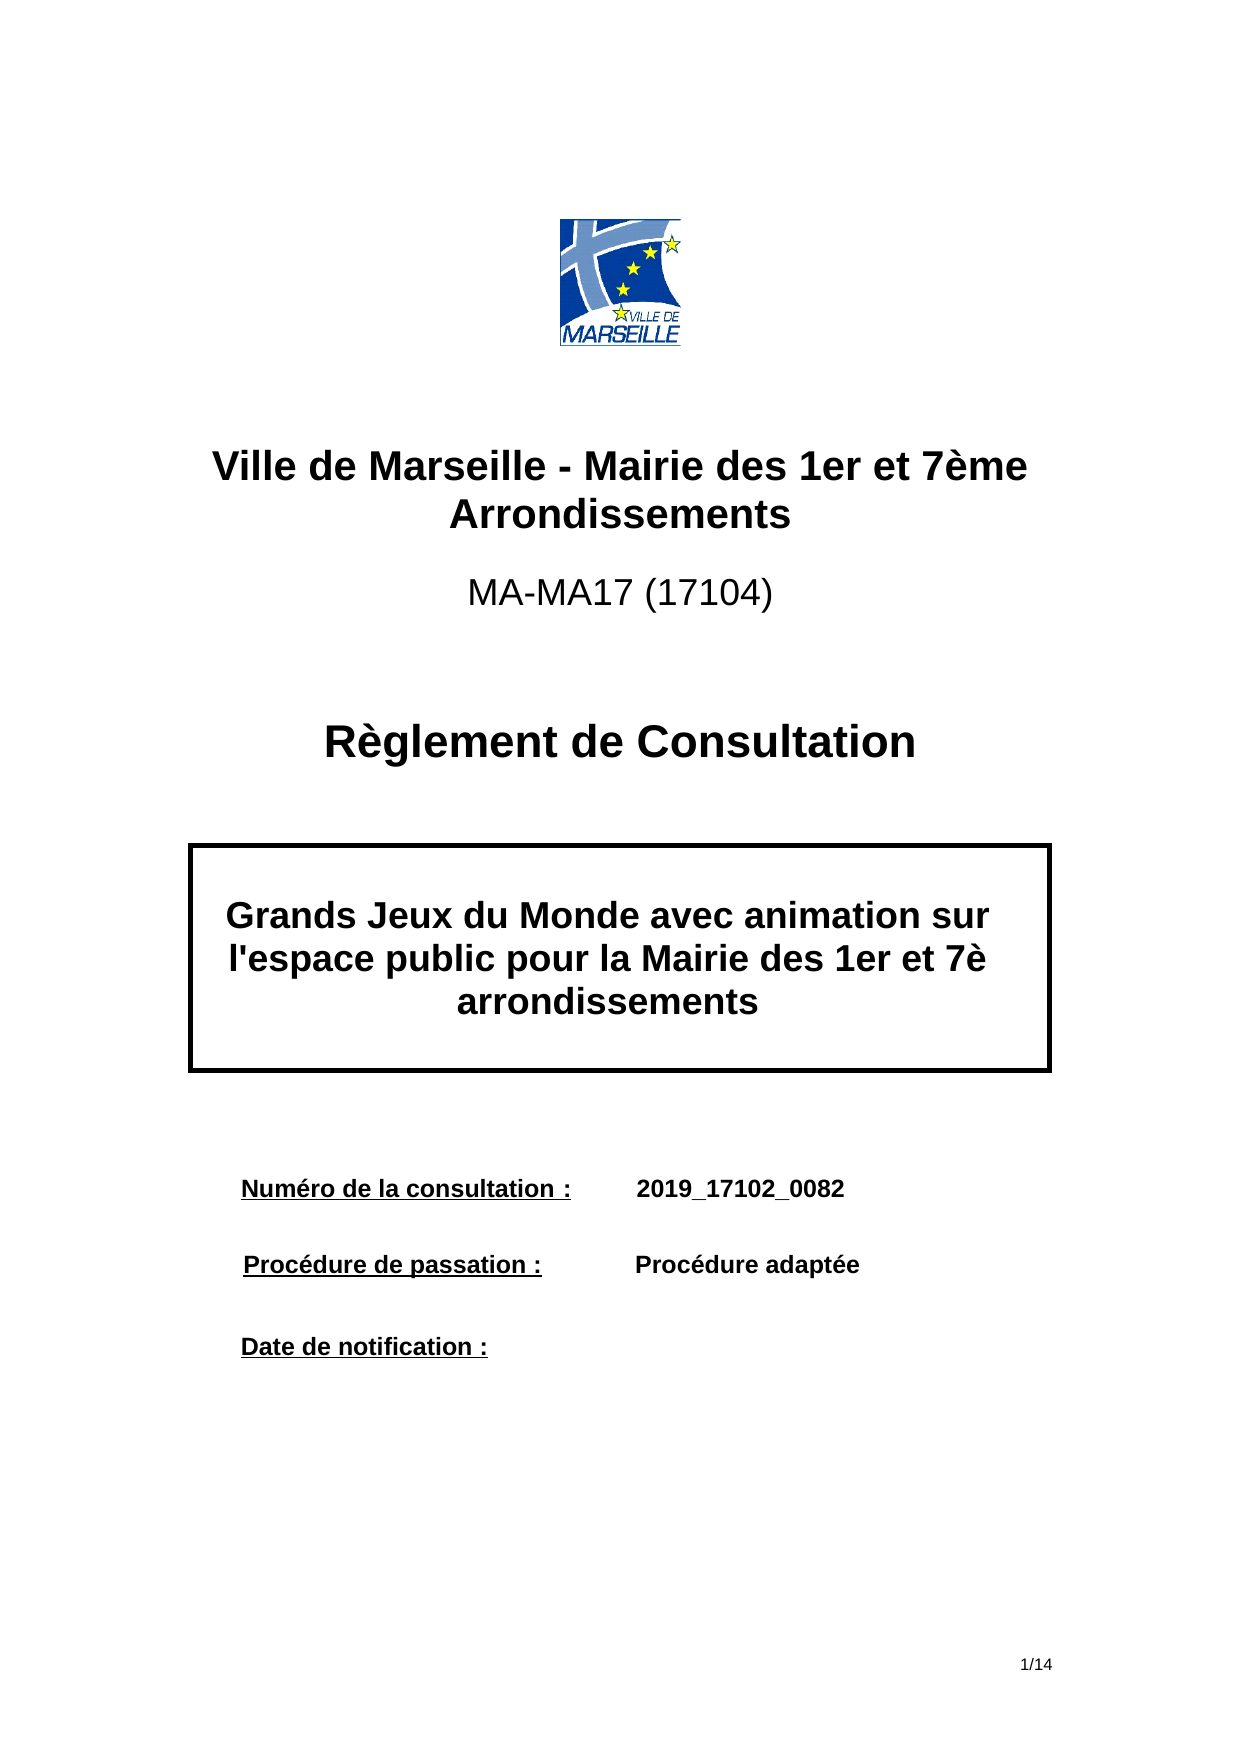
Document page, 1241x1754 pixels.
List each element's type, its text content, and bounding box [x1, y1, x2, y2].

text Grands Jeux du Monde avec animation sur l'espace public pour la Mairie des 1er et 7è arrondissements [193, 886, 1047, 1023]
text MA-MA17 (17104) [188, 571, 1052, 614]
text Ville de Marseille - Mairie des 1er et 7ème Arrondissements [188, 441, 1052, 537]
text Règlement de Consultation [188, 714, 1052, 767]
text Date de notification : [241, 1332, 1052, 1361]
text Procédure de passation : Procédure adaptée [243, 1251, 1052, 1279]
text Numéro de la consultation : 2019_17102_0082 [241, 1174, 1052, 1203]
